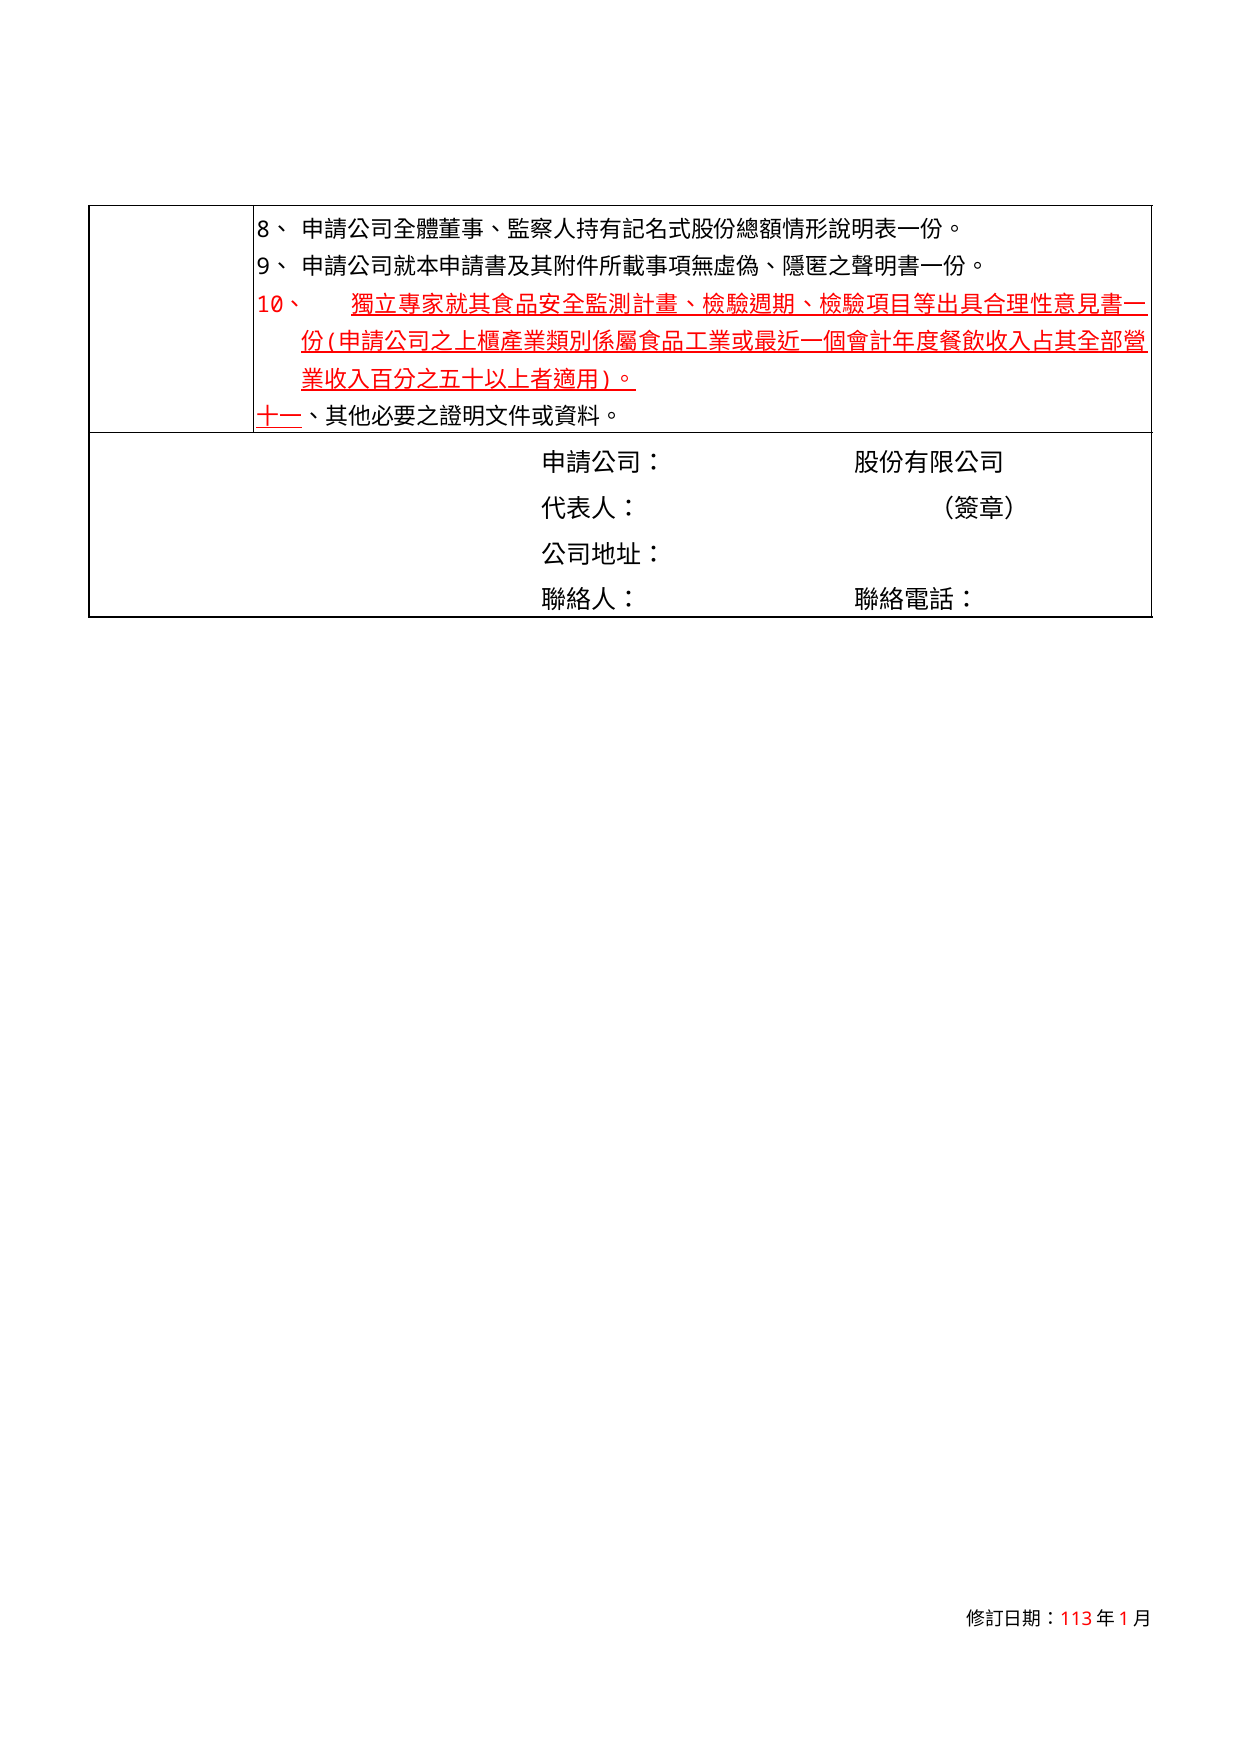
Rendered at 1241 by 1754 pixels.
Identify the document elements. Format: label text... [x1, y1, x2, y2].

table_cell 申請公司： 股份有限公司 代表人： （簽章） 公司地址： 聯絡人： 聯絡電話： [90, 433, 1151, 616]
table_cell 一、證券商評估報告檔案上傳至公開資訊觀測站之上傳確認通知單。 二、證券承銷商出具之評估報告： 1.依本中心「申請股票上櫃之推薦證券商評估報告應行記載事項要點」第二、三、四、五、六、七、八、十及十二等規定出具之評估報告。 2.符合本中心業務規則「第12條之1第2項第3款恢復交易標準（或第12條之1第2項第4款恢復交易標準或第12條第4項第5款恢復交易標準）」。 最近四期已公告申報經會計師查核（核閱）之財務報告。有關最近四期已公告申報之財務報告「歸屬於母公司業主之稅前淨利合計數」已取具洽請會計師出具覆核意見書。 四、會計師專案審查公司內部控制制度所出具無保留結論之審查報告。 五、證券承銷商填製之「證券商營業處所買賣有價證券審查準則第10條第1項第1、3、4、6、7、8及12款情事審查表」1份（或第一上櫃公司之「外國有價證券櫃檯買賣審查準則第9條第1、3、4、5及78款情事審查表」1份）。 六、股票集中保管證明或不予轉讓（私募股份）承諾書。 股權分散表書面一份，附同股權分散達於規定標準之承諾書一份。 申請公司全體董事、監察人持有記名式股份總額情形說明表一份。 申請公司就本申請書及其附件所載事項無虛偽、隱匿之聲明書一份。 獨立專家就其食品安全監測計畫、檢驗週期、檢驗項目等出具合理性意見書一份(申請公司之上櫃產業類別係屬食品工業或最近一個會計年度餐飲收入占其全部營業收入百分之五十以上者適用)。 十一、其他必要之證明文件或資料。 [254, 206, 1151, 431]
table_cell [90, 206, 253, 431]
